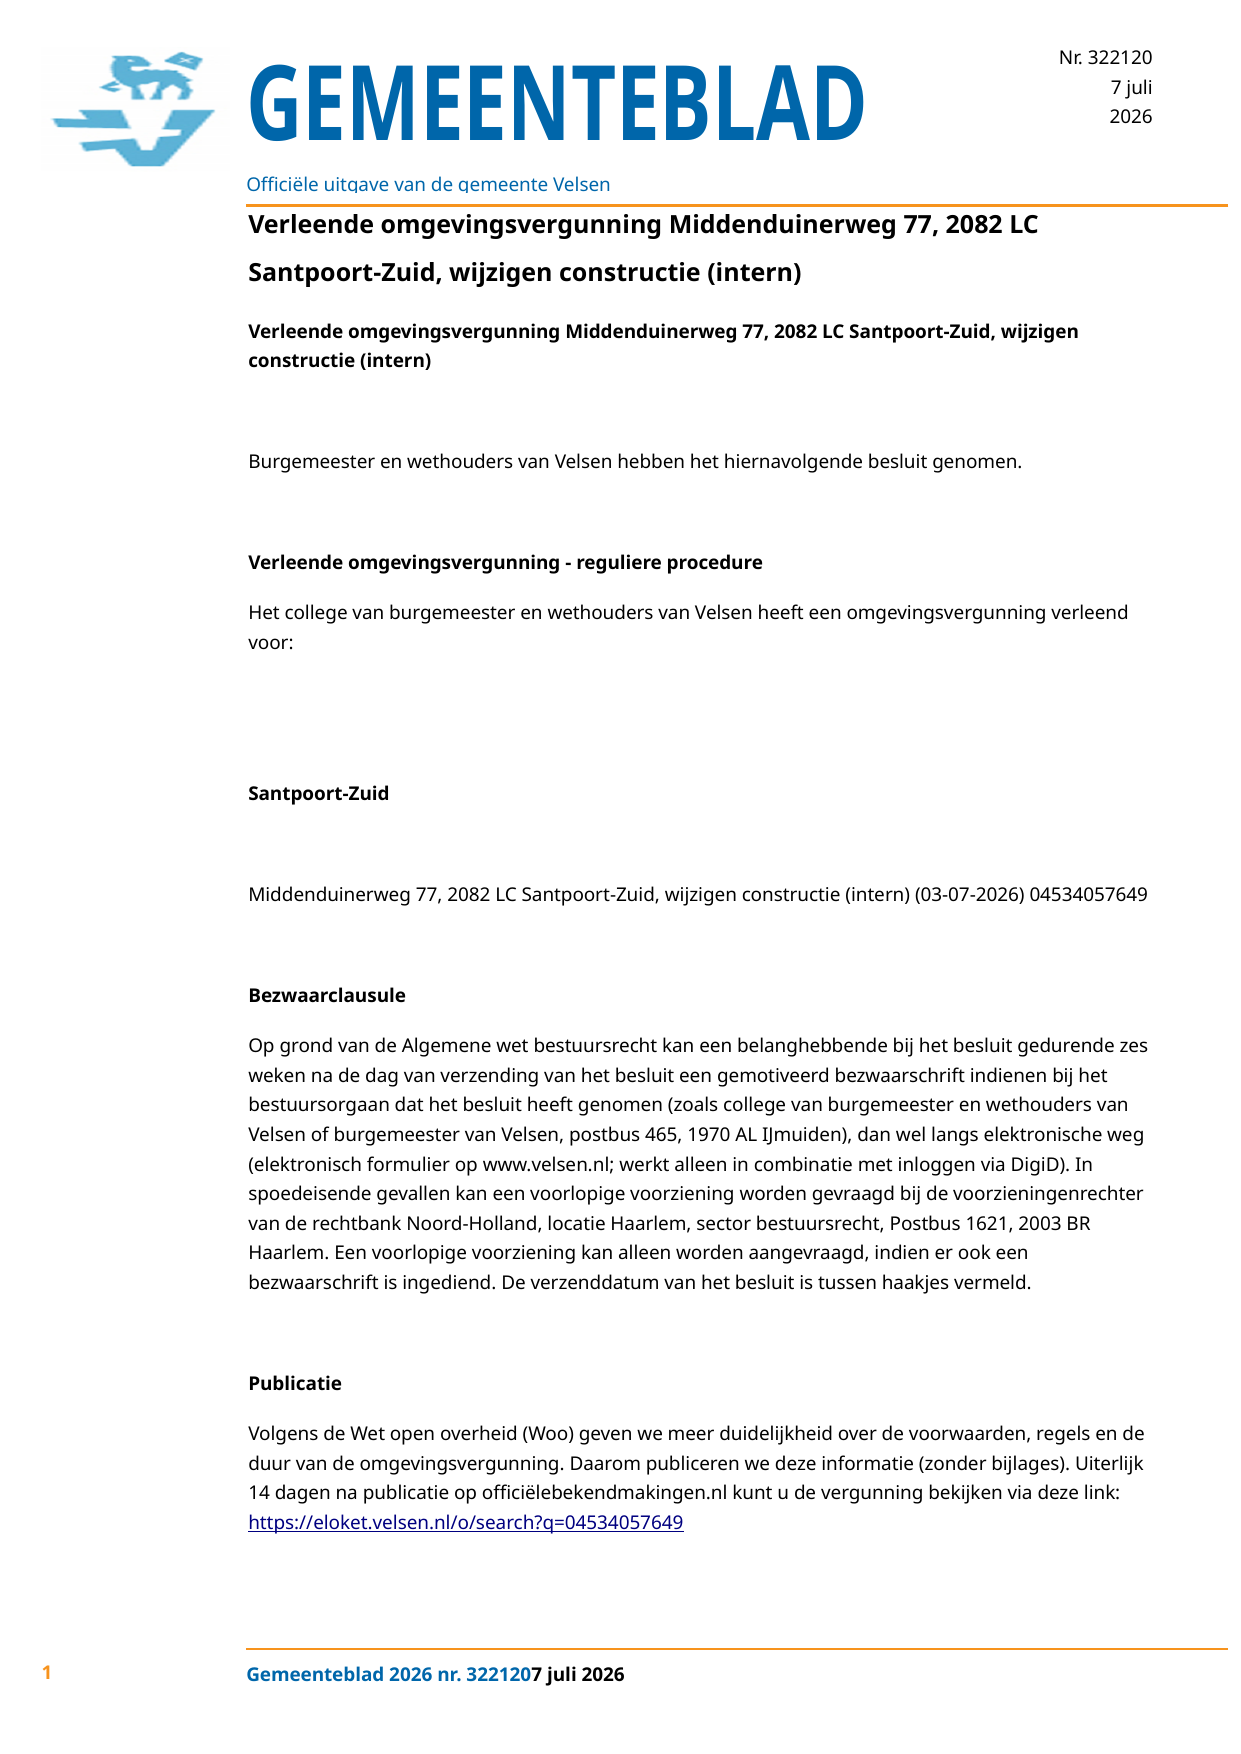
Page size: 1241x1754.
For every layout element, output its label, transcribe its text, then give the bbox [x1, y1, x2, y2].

text Verleende omgevingsvergunning Middenduinerweg 77, 2082 LC Santpoort-Zuid, wijzigen constructie (intern) [248, 318, 1152, 373]
text Op grond van de Algemene wet bestuursrecht kan een belanghebbende bij het besluit gedurende zes weken na de dag van verzending van het besluit een gemotiveerd bezwaarschrift indienen bij het bestuursorgaan dat het besluit heeft genomen (zoals college van burgemeester en wethouders van Velsen of burgemeester van Velsen, postbus 465, 1970 AL IJmuiden), dan wel langs elektronische weg (elektronisch formulier op www.velsen.nl; werkt alleen in combinatie met inloggen via DigiD). In spoedeisende gevallen kan een voorlopige voorziening worden gevraagd bij de voorzieningenrechter van de rechtbank Noord-Holland, locatie Haarlem, sector bestuursrecht, Postbus 1621, 2003 BR Haarlem. Een voorlopige voorziening kan alleen worden aangevraagd, indien er ook een bezwaarschrift is ingediend. De verzenddatum van het besluit is tussen haakjes vermeld. [248, 1032, 1152, 1295]
text Burgemeester en wethouders van Velsen hebben het hiernavolgende besluit genomen. [248, 448, 1152, 474]
text Santpoort-Zuid [248, 780, 1152, 806]
text Verleende omgevingsvergunning Middenduinerweg 77, 2082 LC Santpoort-Zuid, wijzigen constructie (intern) [248, 207, 1152, 288]
picture [41, 47, 231, 172]
text Publicatie [248, 1370, 1152, 1396]
text Volgens de Wet open overheid (Woo) geven we meer duidelijkheid over de voorwaarden, regels en de duur van de omgevingsvergunning. Daarom publiceren we deze informatie (zonder bijlages). Uiterlijk 14 dagen na publicatie op officiëlebekendmakingen.nl kunt u de vergunning bekijken via deze link: https://eloket.velsen.nl/o/search?q=04534057649 [248, 1420, 1152, 1535]
text Verleende omgevingsvergunning - reguliere procedure [248, 549, 1152, 575]
text Bezwaarclausule [248, 982, 1152, 1008]
text Middenduinerweg 77, 2082 LC Santpoort-Zuid, wijzigen constructie (intern) (03-07-2026) 04534057649 [248, 881, 1152, 907]
text Het college van burgemeester en wethouders van Velsen heeft een omgevingsvergunning verleend voor: [248, 599, 1152, 655]
